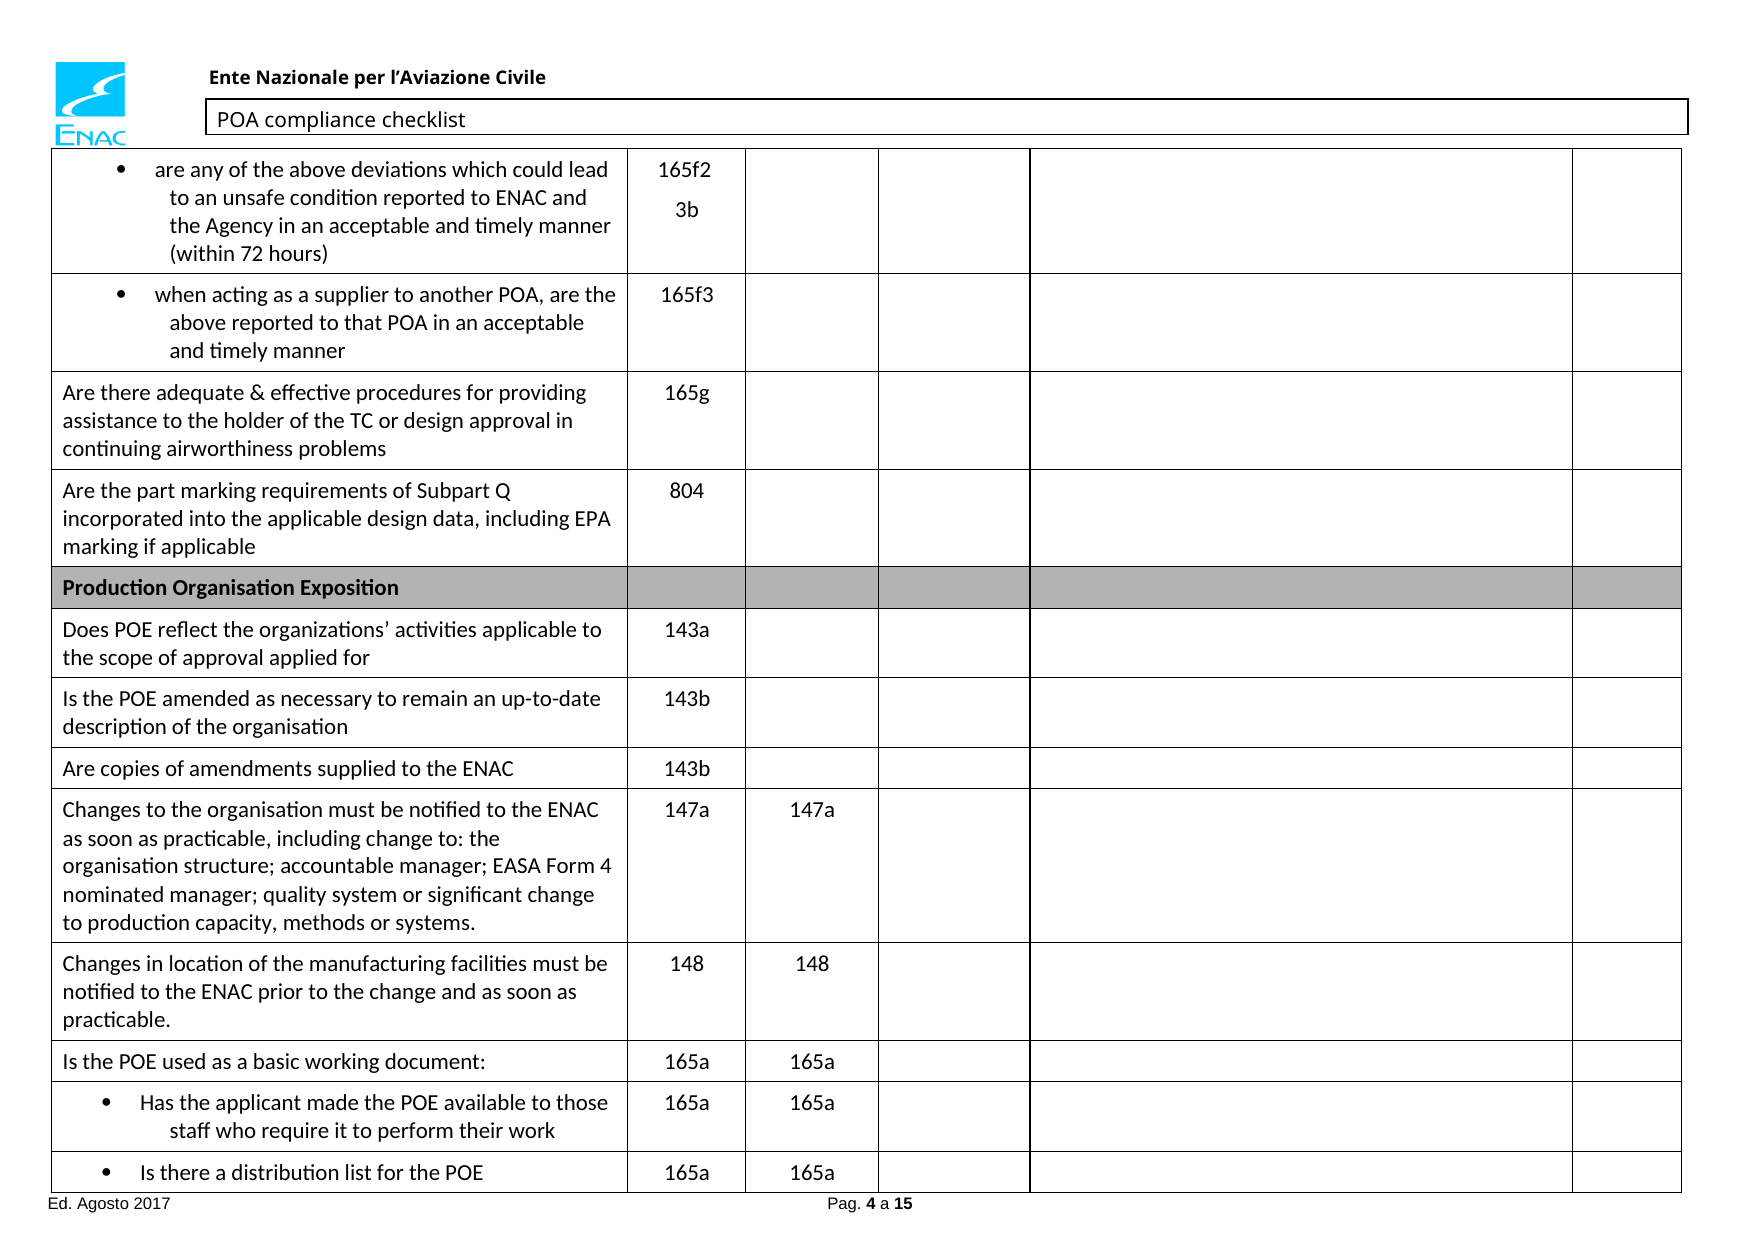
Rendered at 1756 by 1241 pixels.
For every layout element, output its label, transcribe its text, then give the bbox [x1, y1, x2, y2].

table_cell [746, 678, 878, 747]
table_cell [1682, 1040, 1687, 1081]
table_cell 148 [628, 943, 745, 1039]
table_cell 804 [628, 470, 745, 566]
table_cell Are copies of amendments supplied to the ENAC [52, 748, 627, 788]
table_cell [879, 274, 1029, 371]
table_cell [1573, 943, 1681, 1039]
table_cell [746, 372, 878, 468]
table_cell [1573, 748, 1681, 788]
table_cell [45, 273, 51, 371]
table_cell [45, 148, 51, 273]
table_cell 165a [746, 1082, 878, 1151]
table_cell 147a [746, 789, 878, 942]
table_cell [45, 942, 51, 1039]
table_cell [1682, 371, 1687, 468]
table_cell [1573, 609, 1681, 677]
table_cell [1573, 149, 1681, 273]
table_cell 143a [628, 609, 745, 677]
table_cell [45, 747, 51, 788]
table_cell Production Organisation Exposition [52, 567, 627, 608]
table_cell 165a [746, 1041, 878, 1081]
table_cell [879, 372, 1029, 468]
table_cell [1682, 1081, 1687, 1151]
table_cell [879, 609, 1029, 677]
table_cell 143b [628, 678, 745, 747]
table_cell [879, 1041, 1029, 1081]
table_cell [1682, 677, 1687, 747]
table_cell [1031, 609, 1572, 677]
table_cell [1031, 567, 1572, 608]
table_cell [1573, 1152, 1681, 1192]
table_cell 165a [746, 1152, 878, 1192]
table_cell [1682, 788, 1687, 942]
table_cell [746, 470, 878, 566]
table_cell [1031, 789, 1572, 942]
table_cell [1031, 678, 1572, 747]
table_cell [1682, 566, 1687, 608]
table_cell [45, 1081, 51, 1151]
table_cell [1031, 1152, 1572, 1192]
table_cell [1682, 942, 1687, 1039]
table_cell [45, 1151, 51, 1192]
table_cell [1031, 372, 1572, 468]
table_cell [879, 943, 1029, 1039]
table_cell [1682, 1151, 1687, 1192]
table_cell [45, 1040, 51, 1081]
table_cell are any of the above deviations which could lead to an unsafe condition reported to ENAC and the Agency in an acceptable and timely manner (within 72 hours) [52, 149, 627, 273]
table_cell Is the POE amended as necessary to remain an up-to-date description of the organisation [52, 678, 627, 747]
table_cell [1682, 469, 1687, 566]
table_cell Is the POE used as a basic working document: [52, 1041, 627, 1081]
table_cell [45, 608, 51, 677]
table_cell 148 [746, 943, 878, 1039]
table_cell Does POE reflect the organizations’ activities applicable to the scope of approval applied for [52, 609, 627, 677]
table_cell [1573, 567, 1681, 608]
table_cell [879, 470, 1029, 566]
table_cell [1031, 1082, 1572, 1151]
table_cell 165f3 [628, 274, 745, 371]
table_cell [879, 1152, 1029, 1192]
table_cell [879, 678, 1029, 747]
table_cell 165a [628, 1152, 745, 1192]
table_cell [1682, 608, 1687, 677]
table_cell [879, 567, 1029, 608]
table_cell [746, 609, 878, 677]
table_cell [1573, 1041, 1681, 1081]
table_cell [879, 1082, 1029, 1151]
table_cell Are the part marking requirements of Subpart Q incorporated into the applicable design data, including EPA marking if applicable [52, 470, 627, 566]
table_cell [45, 566, 51, 608]
table_cell [1682, 148, 1687, 273]
table_cell [45, 469, 51, 566]
table_cell [1031, 149, 1572, 273]
table_cell [879, 149, 1029, 273]
table_cell [45, 371, 51, 468]
table_cell 143b [628, 748, 745, 788]
table_cell 165f2 3b [628, 149, 745, 273]
table_cell [1031, 274, 1572, 371]
table_cell [1031, 470, 1572, 566]
table_cell [1682, 747, 1687, 788]
table_cell [1031, 943, 1572, 1039]
table_cell [1573, 1082, 1681, 1151]
table_cell [1573, 274, 1681, 371]
table_cell [879, 748, 1029, 788]
table_cell Changes in location of the manufacturing facilities must be notified to the ENAC prior to the change and as soon as practicable. [52, 943, 627, 1039]
table_cell [1573, 372, 1681, 468]
table_cell Is there a distribution list for the POE [52, 1152, 627, 1192]
table_cell Are there adequate & effective procedures for providing assistance to the holder of the TC or design approval in continuing airworthiness problems [52, 372, 627, 468]
table_cell 165a [628, 1041, 745, 1081]
table_cell [1573, 470, 1681, 566]
table_cell when acting as a supplier to another POA, are the above reported to that POA in an acceptable and timely manner [52, 274, 627, 371]
table_cell [1682, 273, 1687, 371]
table_cell [45, 677, 51, 747]
table_cell 165g [628, 372, 745, 468]
table_cell [1031, 748, 1572, 788]
table_cell [746, 748, 878, 788]
table_cell [746, 567, 878, 608]
table_cell [45, 788, 51, 942]
table_cell [746, 149, 878, 273]
table_cell [879, 789, 1029, 942]
table_cell Changes to the organisation must be notified to the ENAC as soon as practicable, including change to: the organisation structure; accountable manager; EASA Form 4 nominated manager; quality system or significant change to production capacity, methods or systems. [52, 789, 627, 942]
table_cell Has the applicant made the POE available to those staff who require it to perform their work [52, 1082, 627, 1151]
table_cell [1031, 1041, 1572, 1081]
table_cell 147a [628, 789, 745, 942]
table_cell 165a [628, 1082, 745, 1151]
table_cell [746, 274, 878, 371]
table_cell [1573, 789, 1681, 942]
table_cell [628, 567, 745, 608]
table_cell [1573, 678, 1681, 747]
